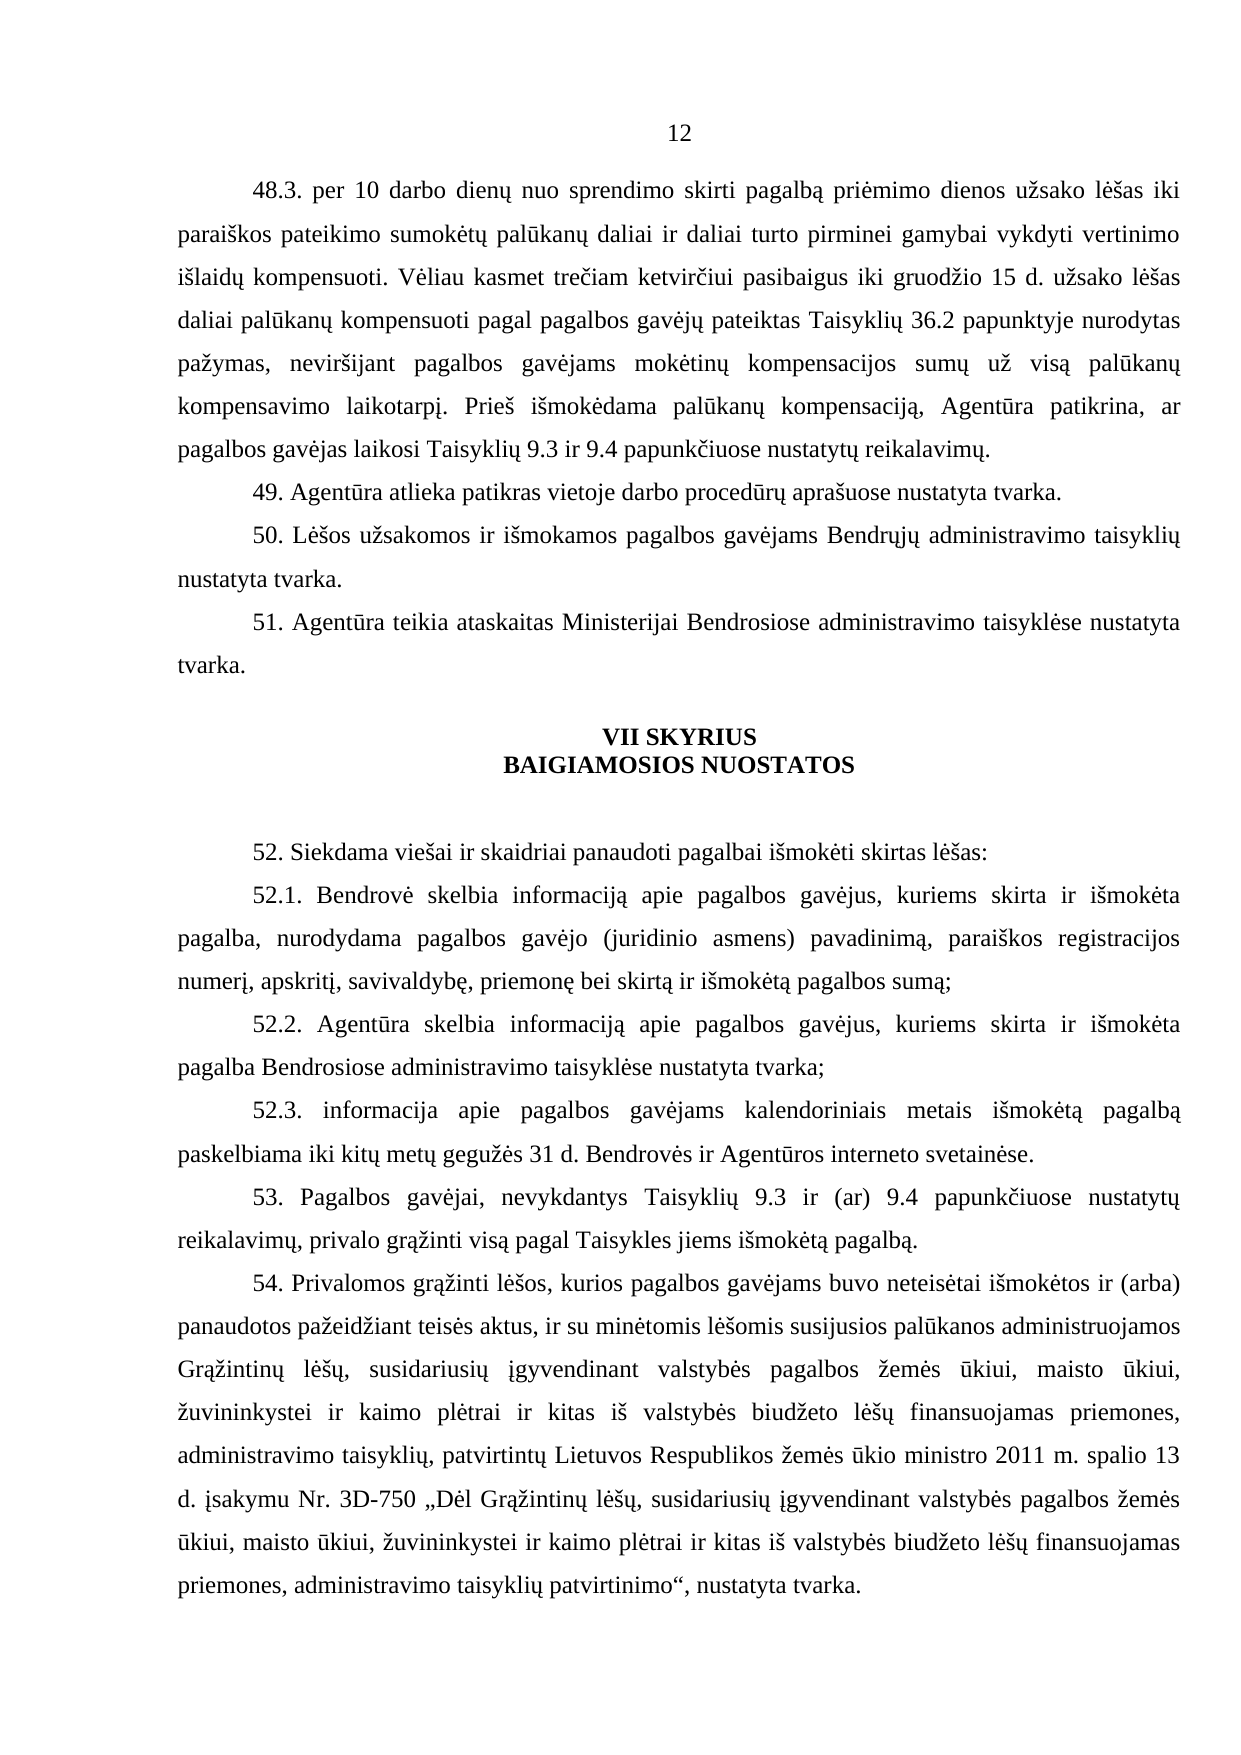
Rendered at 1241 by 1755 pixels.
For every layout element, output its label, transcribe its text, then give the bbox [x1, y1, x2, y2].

text BAIGIAMOSIOS NUOSTATOS [177, 751, 1181, 779]
text 52.2. Agentūra skelbia informaciją apie pagalbos gavėjus, kuriems skirta ir išmokėta pagalba Bendrosiose administravimo taisyklėse nustatyta tvarka; [177, 1009, 1181, 1081]
text 51. Agentūra teikia ataskaitas Ministerijai Bendrosiose administravimo taisyklėse nustatyta tvarka. [177, 607, 1181, 679]
text VII SKYRIUS [177, 722, 1181, 751]
text 54. Privalomos grąžinti lėšos, kurios pagalbos gavėjams buvo neteisėtai išmokėtos ir (arba) panaudotos pažeidžiant teisės aktus, ir su minėtomis lėšomis susijusios palūkanos administruojamos Grąžintinų lėšų, susidariusių įgyvendinant valstybės pagalbos žemės ūkiui, maisto ūkiui, žuvininkystei ir kaimo plėtrai ir kitas iš valstybės biudžeto lėšų finansuojamas priemones, administravimo taisyklių, patvirtintų Lietuvos Respublikos žemės ūkio ministro 2011 m. spalio 13 d. įsakymu Nr. 3D-750 „Dėl Grąžintinų lėšų, susidariusių įgyvendinant valstybės pagalbos žemės ūkiui, maisto ūkiui, žuvininkystei ir kaimo plėtrai ir kitas iš valstybės biudžeto lėšų finansuojamas priemones, administravimo taisyklių patvirtinimo“, nustatyta tvarka. [177, 1268, 1181, 1599]
text 53. Pagalbos gavėjai, nevykdantys Taisyklių 9.3 ir (ar) 9.4 papunkčiuose nustatytų reikalavimų, privalo grąžinti visą pagal Taisykles jiems išmokėtą pagalbą. [177, 1182, 1181, 1254]
text 48.3. per 10 darbo dienų nuo sprendimo skirti pagalbą priėmimo dienos užsako lėšas iki paraiškos pateikimo sumokėtų palūkanų daliai ir daliai turto pirminei gamybai vykdyti vertinimo išlaidų kompensuoti. Vėliau kasmet trečiam ketvirčiui pasibaigus iki gruodžio 15 d. užsako lėšas daliai palūkanų kompensuoti pagal pagalbos gavėjų pateiktas Taisyklių 36.2 papunktyje nurodytas pažymas, neviršijant pagalbos gavėjams mokėtinų kompensacijos sumų už visą palūkanų kompensavimo laikotarpį. Prieš išmokėdama palūkanų kompensaciją, Agentūra patikrina, ar pagalbos gavėjas laikosi Taisyklių 9.3 ir 9.4 papunkčiuose nustatytų reikalavimų. [177, 176, 1181, 463]
text 49. Agentūra atlieka patikras vietoje darbo procedūrų aprašuose nustatyta tvarka. [177, 477, 1181, 506]
text 50. Lėšos užsakomos ir išmokamos pagalbos gavėjams Bendrųjų administravimo taisyklių nustatyta tvarka. [177, 521, 1181, 592]
text 52.1. Bendrovė skelbia informaciją apie pagalbos gavėjus, kuriems skirta ir išmokėta pagalba, nurodydama pagalbos gavėjo (juridinio asmens) pavadinimą, paraiškos registracijos numerį, apskritį, savivaldybę, priemonę bei skirtą ir išmokėtą pagalbos sumą; [177, 880, 1181, 995]
text 52.3. informacija apie pagalbos gavėjams kalendoriniais metais išmokėtą pagalbą paskelbiama iki kitų metų gegužės 31 d. Bendrovės ir Agentūros interneto svetainėse. [177, 1096, 1181, 1167]
text 52. Siekdama viešai ir skaidriai panaudoti pagalbai išmokėti skirtas lėšas: [177, 837, 1181, 866]
